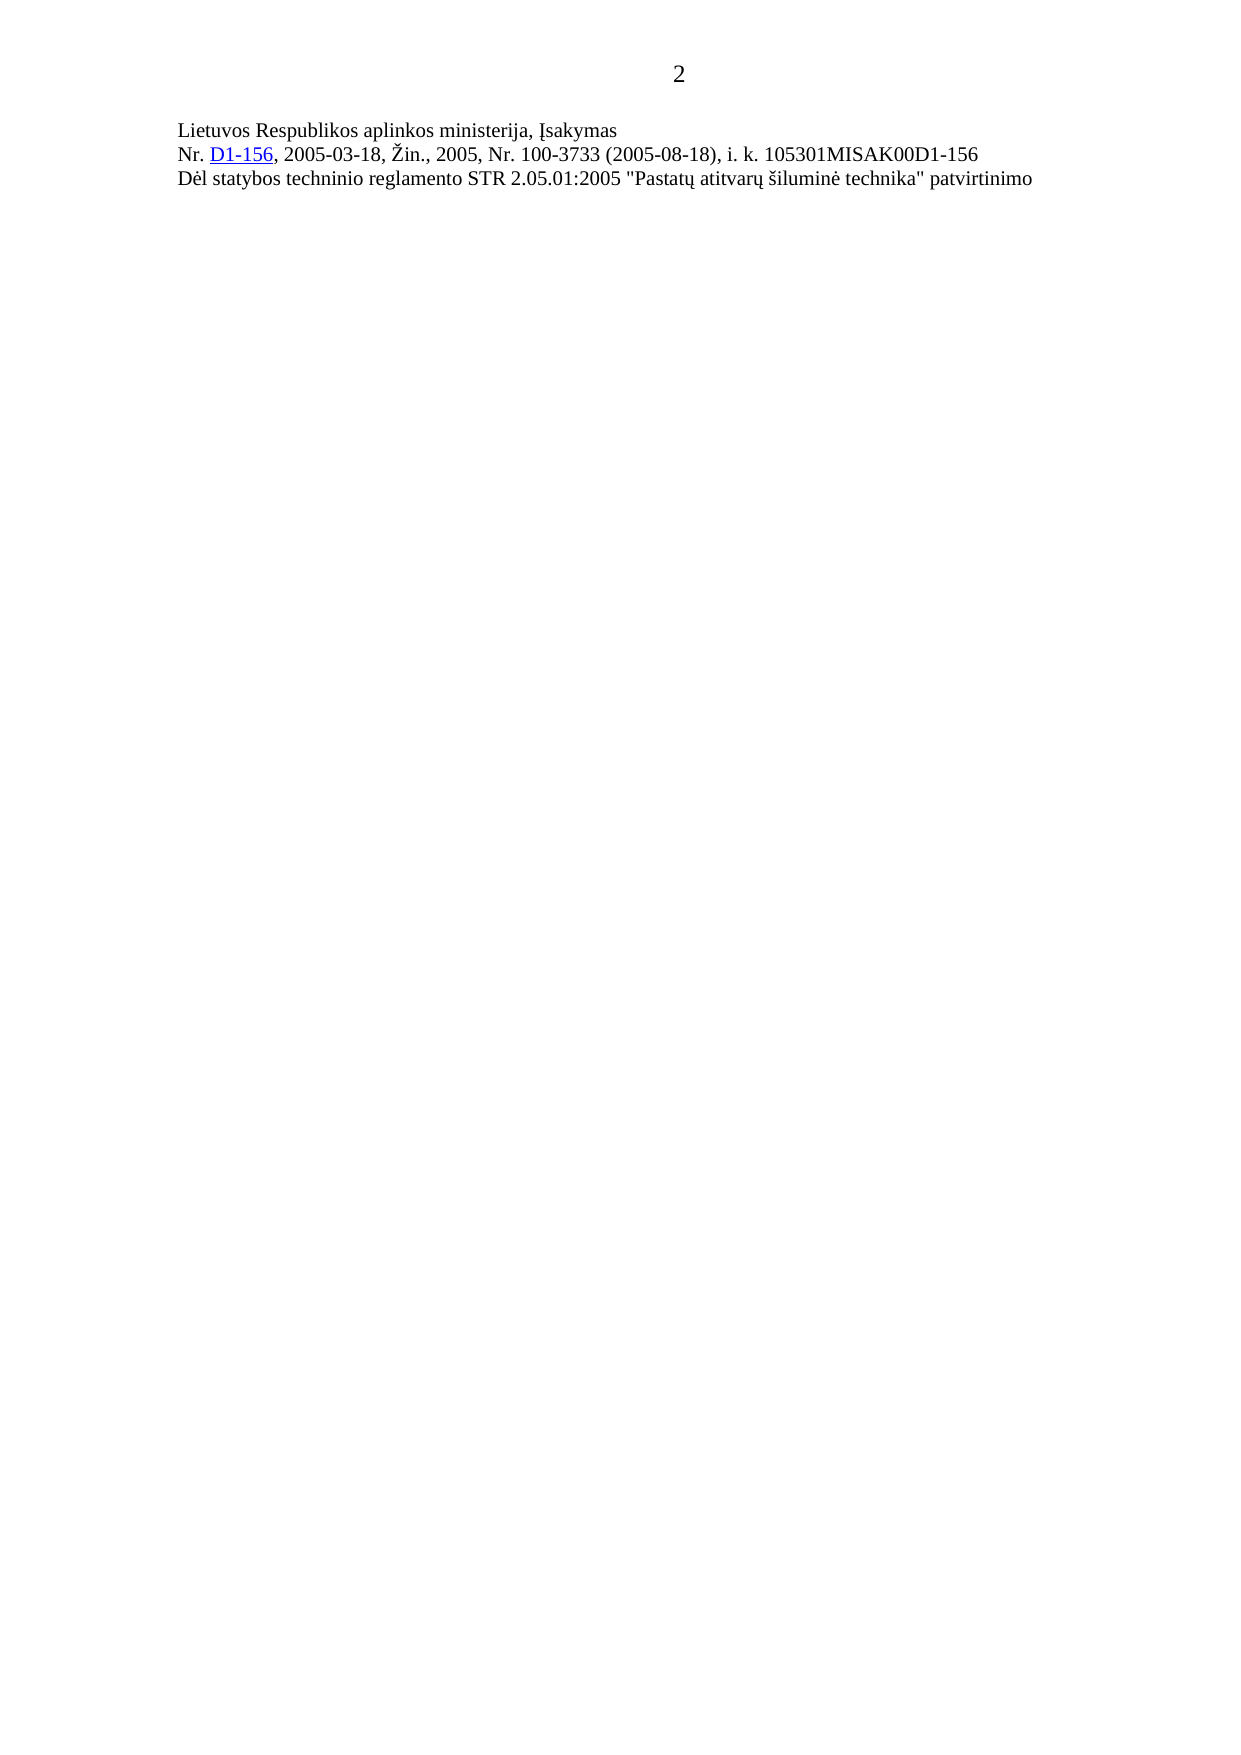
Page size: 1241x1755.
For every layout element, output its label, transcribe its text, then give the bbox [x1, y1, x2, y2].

text Lietuvos Respublikos aplinkos ministerija, Įsakymas [177, 118, 1181, 142]
text Dėl statybos techninio reglamento STR 2.05.01:2005 "Pastatų atitvarų šiluminė technika" patvirtinimo [177, 166, 1181, 190]
text Nr. D1-156, 2005-03-18, Žin., 2005, Nr. 100-3733 (2005-08-18), i. k. 105301MISAK00D1-156 [177, 142, 1181, 166]
